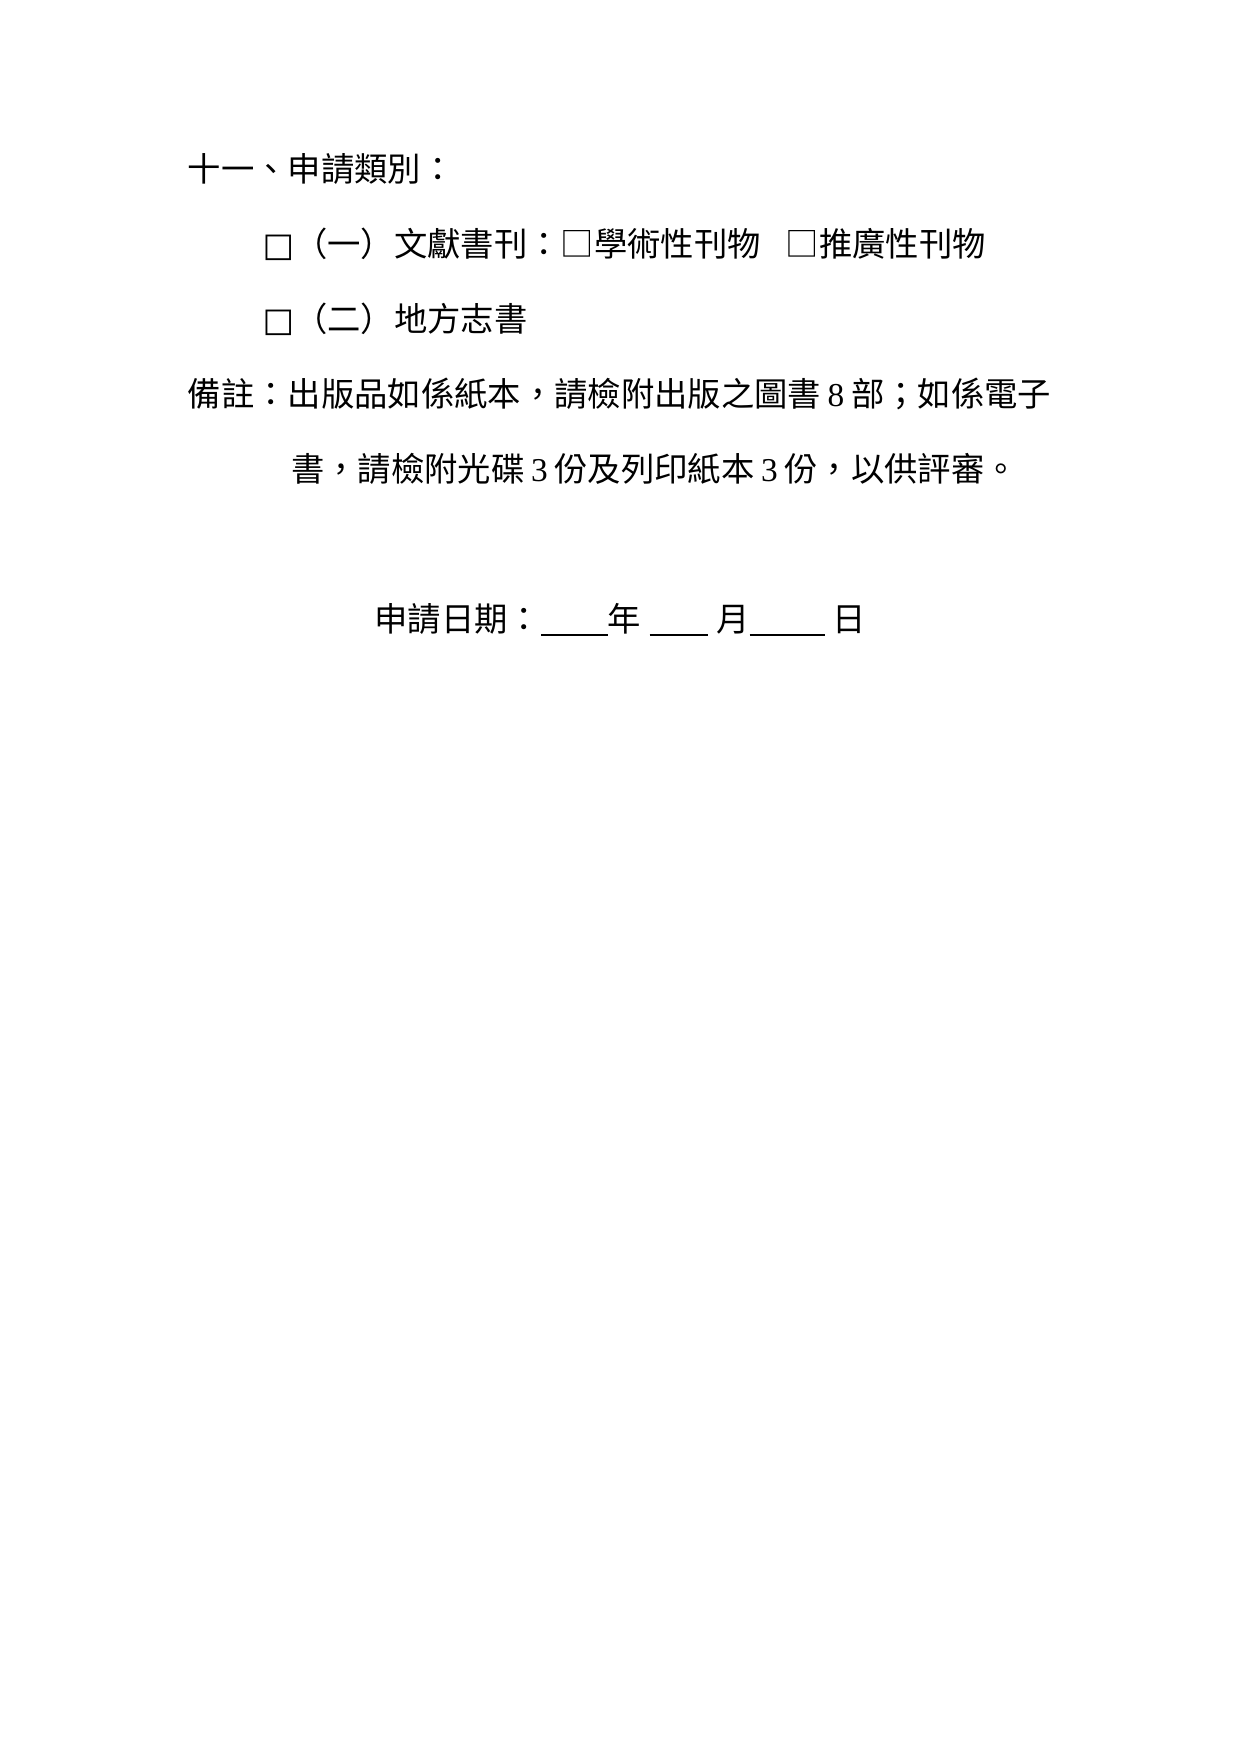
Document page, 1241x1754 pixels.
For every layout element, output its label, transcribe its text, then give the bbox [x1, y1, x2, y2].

text □（一）文獻書刊：□學術性刊物 □推廣性刊物 [262, 205, 1053, 280]
text 申請日期： 年 月 日 [187, 580, 1053, 655]
text 備註：出版品如係紙本，請檢附出版之圖書8部；如係電子書，請檢附光碟3份及列印紙本3份，以供評審。 [187, 355, 1053, 505]
text □（二）地方志書 [262, 280, 1053, 355]
text 十一、申請類別： [187, 130, 1053, 205]
